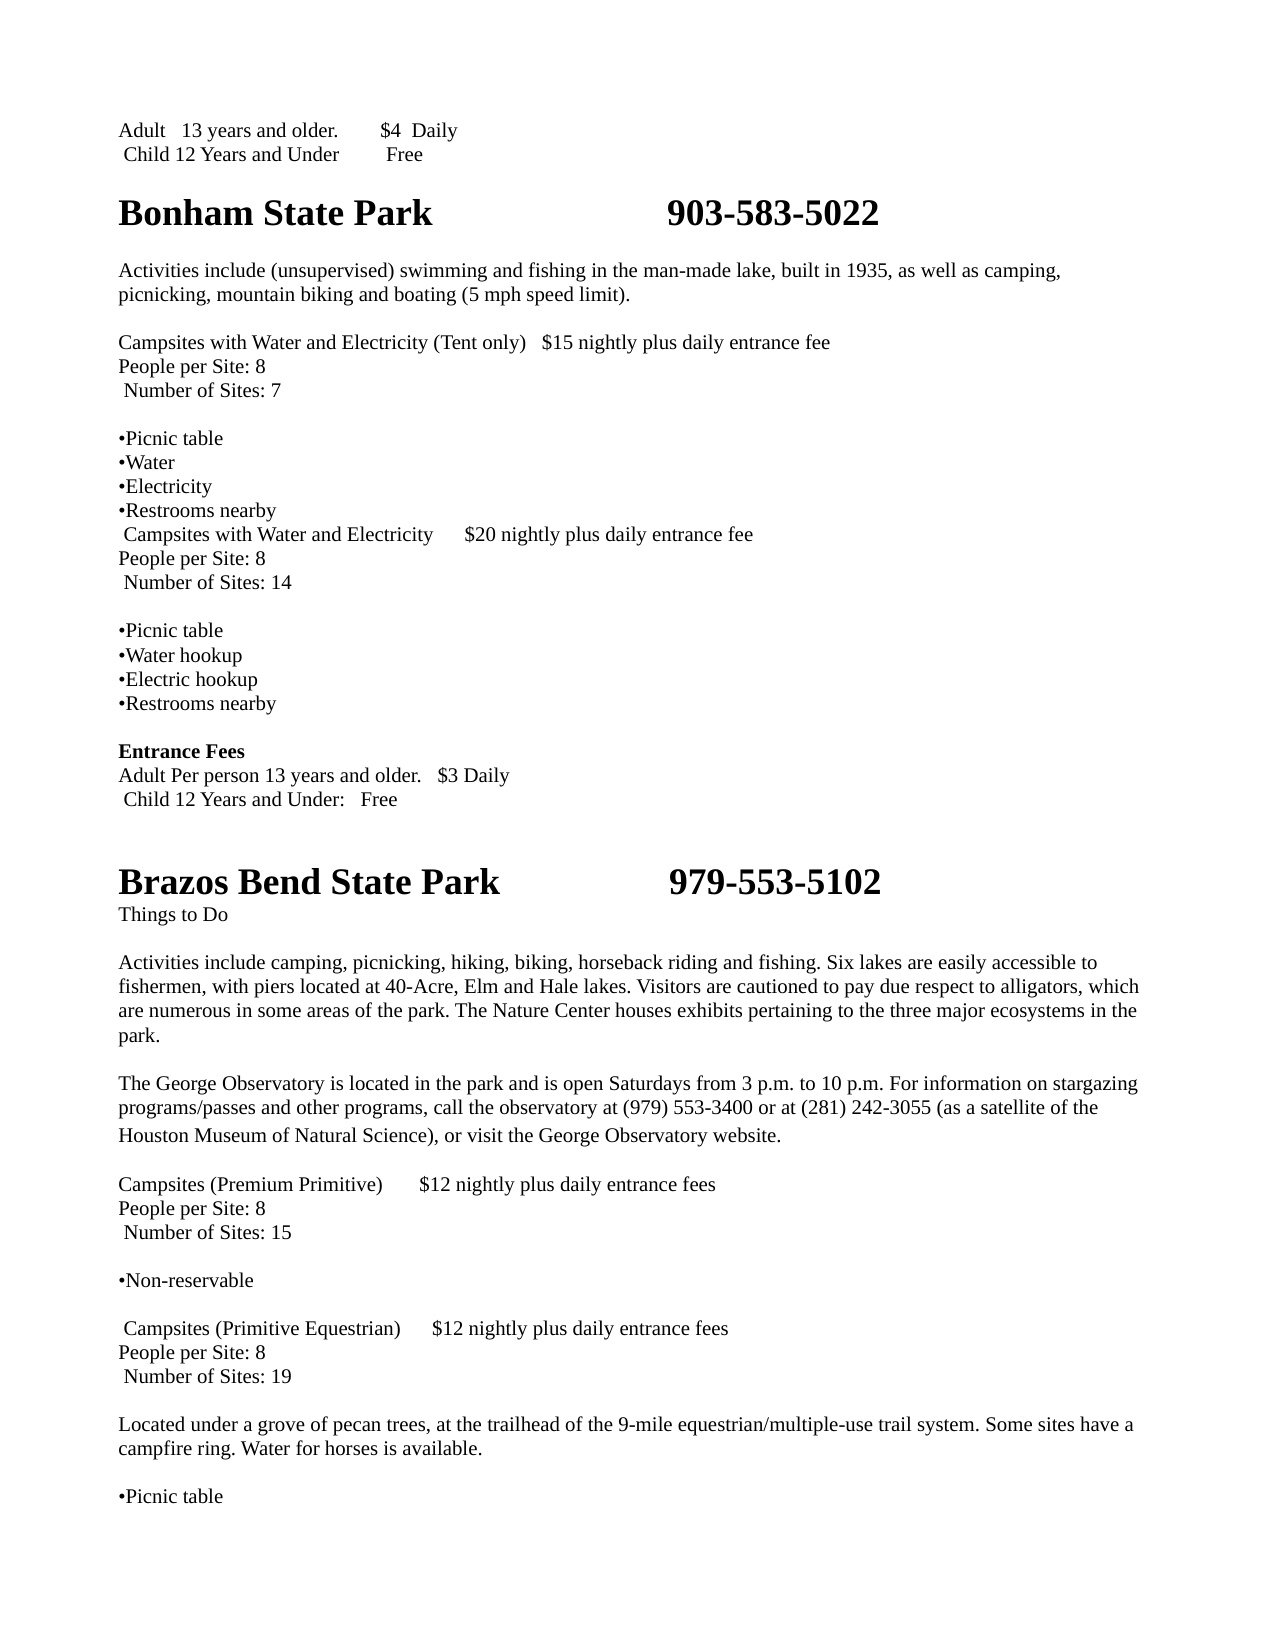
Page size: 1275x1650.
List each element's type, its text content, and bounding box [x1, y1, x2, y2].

text Adult Per person 13 years and older. $3 Daily [118, 763, 1157, 787]
text People per Site: 8 [118, 1340, 1157, 1364]
text Bonham State Park 903-583-5022 [118, 190, 1157, 233]
text •Electricity [118, 474, 1157, 498]
text The George Observatory is located in the park and is open Saturdays from 3 p.m. to 10 p.m. For information on stargazing programs/passes and other programs, call the observatory at (979) 553-3400 or at (281) 242-3055 (as a satellite of the Houston Museum of Natural Science), or visit the George Observatory website. [118, 1071, 1157, 1147]
text •Water hookup [118, 642, 1157, 667]
text •Picnic table [118, 618, 1157, 642]
text Child 12 Years and Under: Free [118, 787, 1157, 811]
text •Non-reservable [118, 1268, 1157, 1292]
text Entrance Fees [118, 739, 1157, 763]
text Number of Sites: 15 [118, 1220, 1157, 1244]
text Number of Sites: 19 [118, 1364, 1157, 1388]
text Campsites with Water and Electricity (Tent only) $15 nightly plus daily entrance fee [118, 330, 1157, 354]
text •Electric hookup [118, 667, 1157, 691]
text Campsites (Premium Primitive) $12 nightly plus daily entrance fees [118, 1172, 1157, 1196]
text People per Site: 8 [118, 354, 1157, 378]
text Located under a grove of pecan trees, at the trailhead of the 9-mile equestrian/multiple-use trail system. Some sites have a campfire ring. Water for horses is available. [118, 1412, 1157, 1460]
text Campsites with Water and Electricity $20 nightly plus daily entrance fee [118, 522, 1157, 546]
text Things to Do [118, 902, 1157, 926]
text •Water [118, 450, 1157, 474]
text Number of Sites: 7 [118, 378, 1157, 402]
text Campsites (Primitive Equestrian) $12 nightly plus daily entrance fees [118, 1316, 1157, 1340]
text •Restrooms nearby [118, 691, 1157, 715]
text •Restrooms nearby [118, 498, 1157, 522]
text Activities include camping, picnicking, hiking, biking, horseback riding and fishing. Six lakes are easily accessible to fishermen, with piers located at 40-Acre, Elm and Hale lakes. Visitors are cautioned to pay due respect to alligators, which are numerous in some areas of the park. The Nature Center houses exhibits pertaining to the three major ecosystems in the park. [118, 950, 1157, 1047]
text People per Site: 8 [118, 1196, 1157, 1220]
text •Picnic table [118, 1484, 1157, 1508]
text Adult 13 years and older. $4 Daily [118, 118, 1157, 142]
text Activities include (unsupervised) swimming and fishing in the man-made lake, built in 1935, as well as camping, picnicking, mountain biking and boating (5 mph speed limit). [118, 257, 1157, 306]
text Number of Sites: 14 [118, 570, 1157, 594]
text People per Site: 8 [118, 546, 1157, 570]
text Brazos Bend State Park 979-553-5102 [118, 859, 1157, 902]
text •Picnic table [118, 426, 1157, 450]
text Child 12 Years and Under Free [118, 142, 1157, 166]
